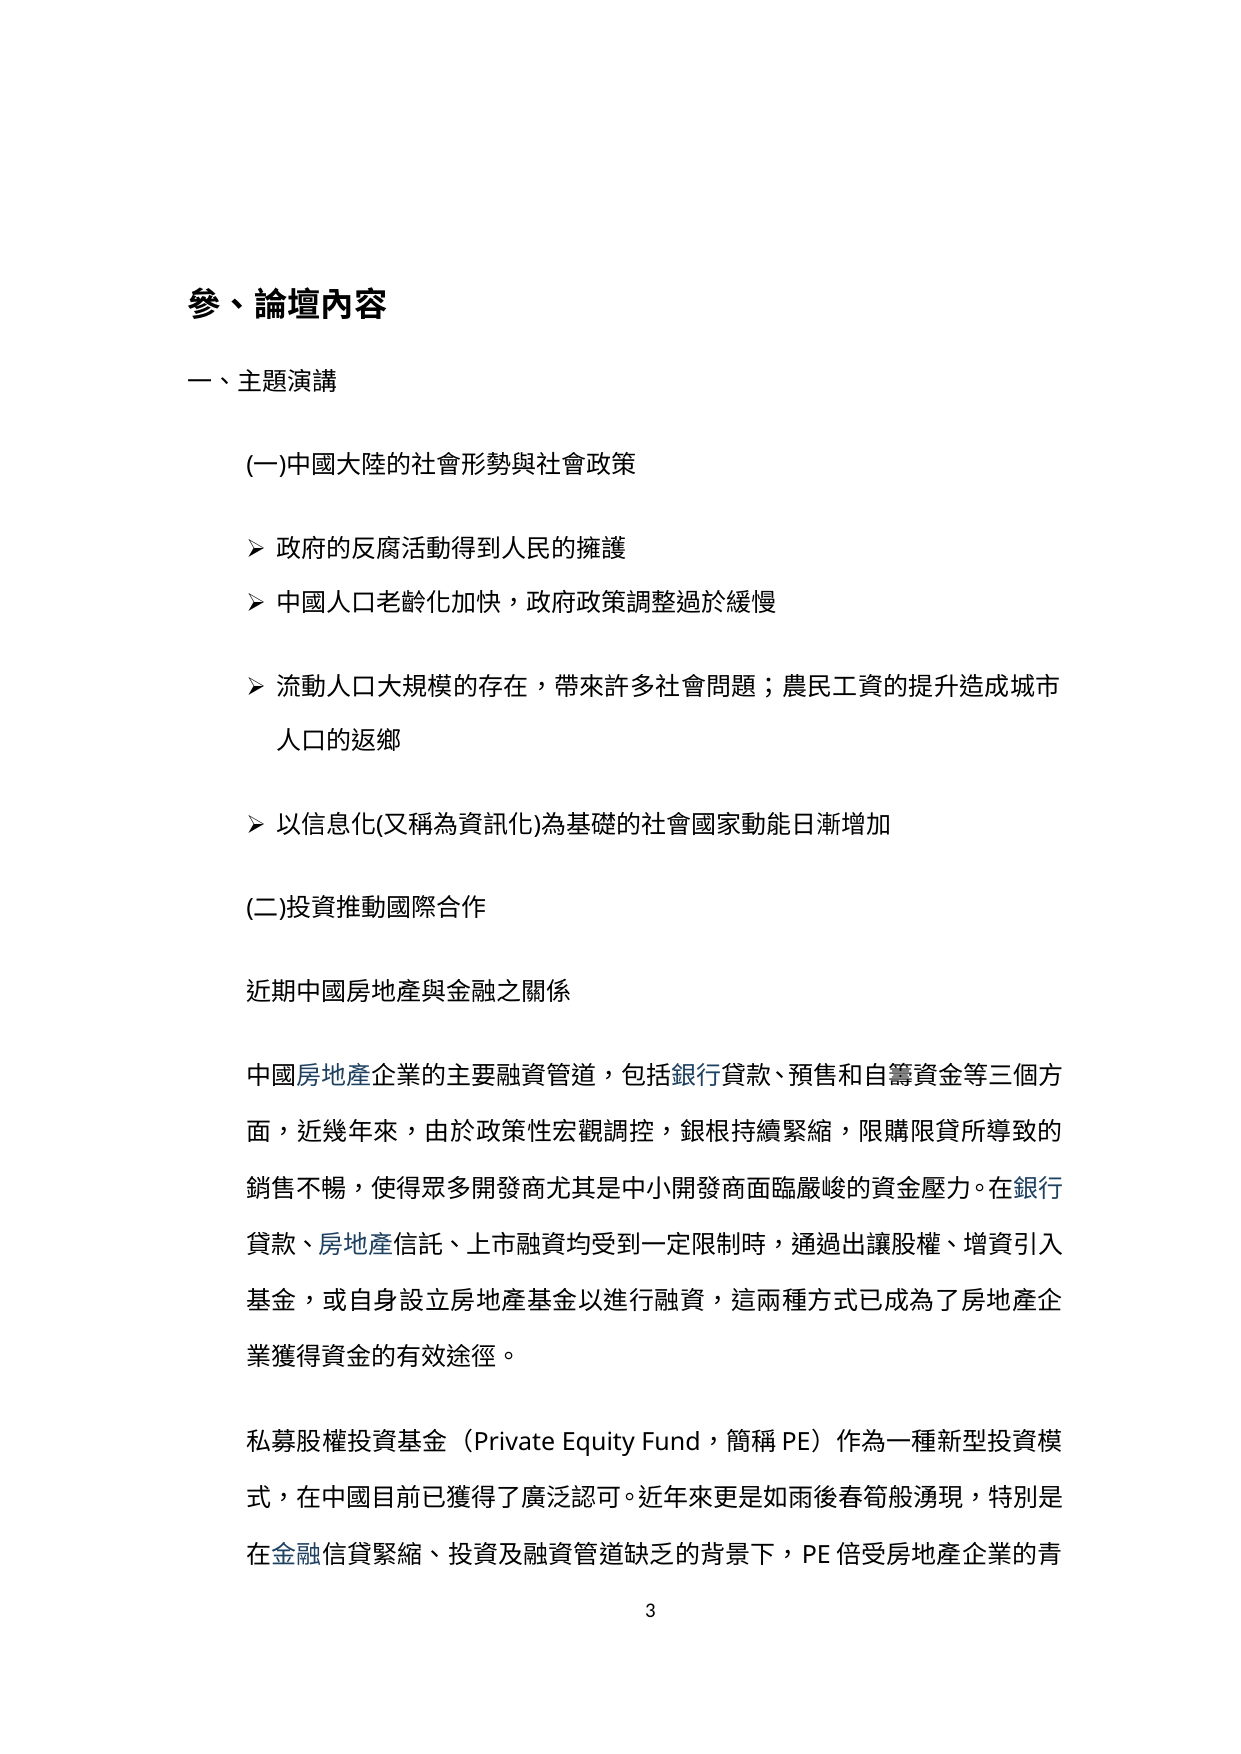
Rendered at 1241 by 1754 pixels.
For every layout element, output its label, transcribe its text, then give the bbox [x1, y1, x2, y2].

text 中國房地產企業的主要融資管道，包括銀行貸款、預售和自籌資金等三個方面，近幾年來，由於政策性宏觀調控，銀根持續緊縮，限購限貸所導致的銷售不暢，使得眾多開發商尤其是中小開發商面臨嚴峻的資金壓力。在銀行貸款、房地產信託、上市融資均受到一定限制時，通過出讓股權、增資引入基金，或自身設立房地產基金以進行融資，這兩種方式已成為了房地產企業獲得資金的有效途徑。 [246, 1055, 1063, 1374]
text 近期中國房地產與金融之關係 [246, 971, 1063, 1008]
list 中國人口老齡化加快，政府政策調整過於緩慢 [246, 583, 1063, 619]
text (一)中國大陸的社會形勢與社會政策 [246, 445, 1063, 481]
subtitle 一、主題演講 [187, 361, 1063, 398]
list 流動人口大規模的存在，帶來許多社會問題；農民工資的提升造成城市人口的返鄉 [246, 666, 1063, 757]
list 以信息化(又稱為資訊化)為基礎的社會國家動能日漸增加 [246, 804, 1063, 841]
list 政府的反腐活動得到人民的擁護 [246, 528, 1063, 565]
subtitle 參、論壇內容 [187, 278, 1063, 326]
text 私募股權投資基金（Private Equity Fund，簡稱PE）作為一種新型投資模式，在中國目前已獲得了廣泛認可。近年來更是如雨後春筍般湧現，特別是在金融信貸緊縮、投資及融資管道缺乏的背景下，PE倍受房地產企業的青 [246, 1421, 1063, 1571]
text (二)投資推動國際合作 [246, 888, 1063, 924]
